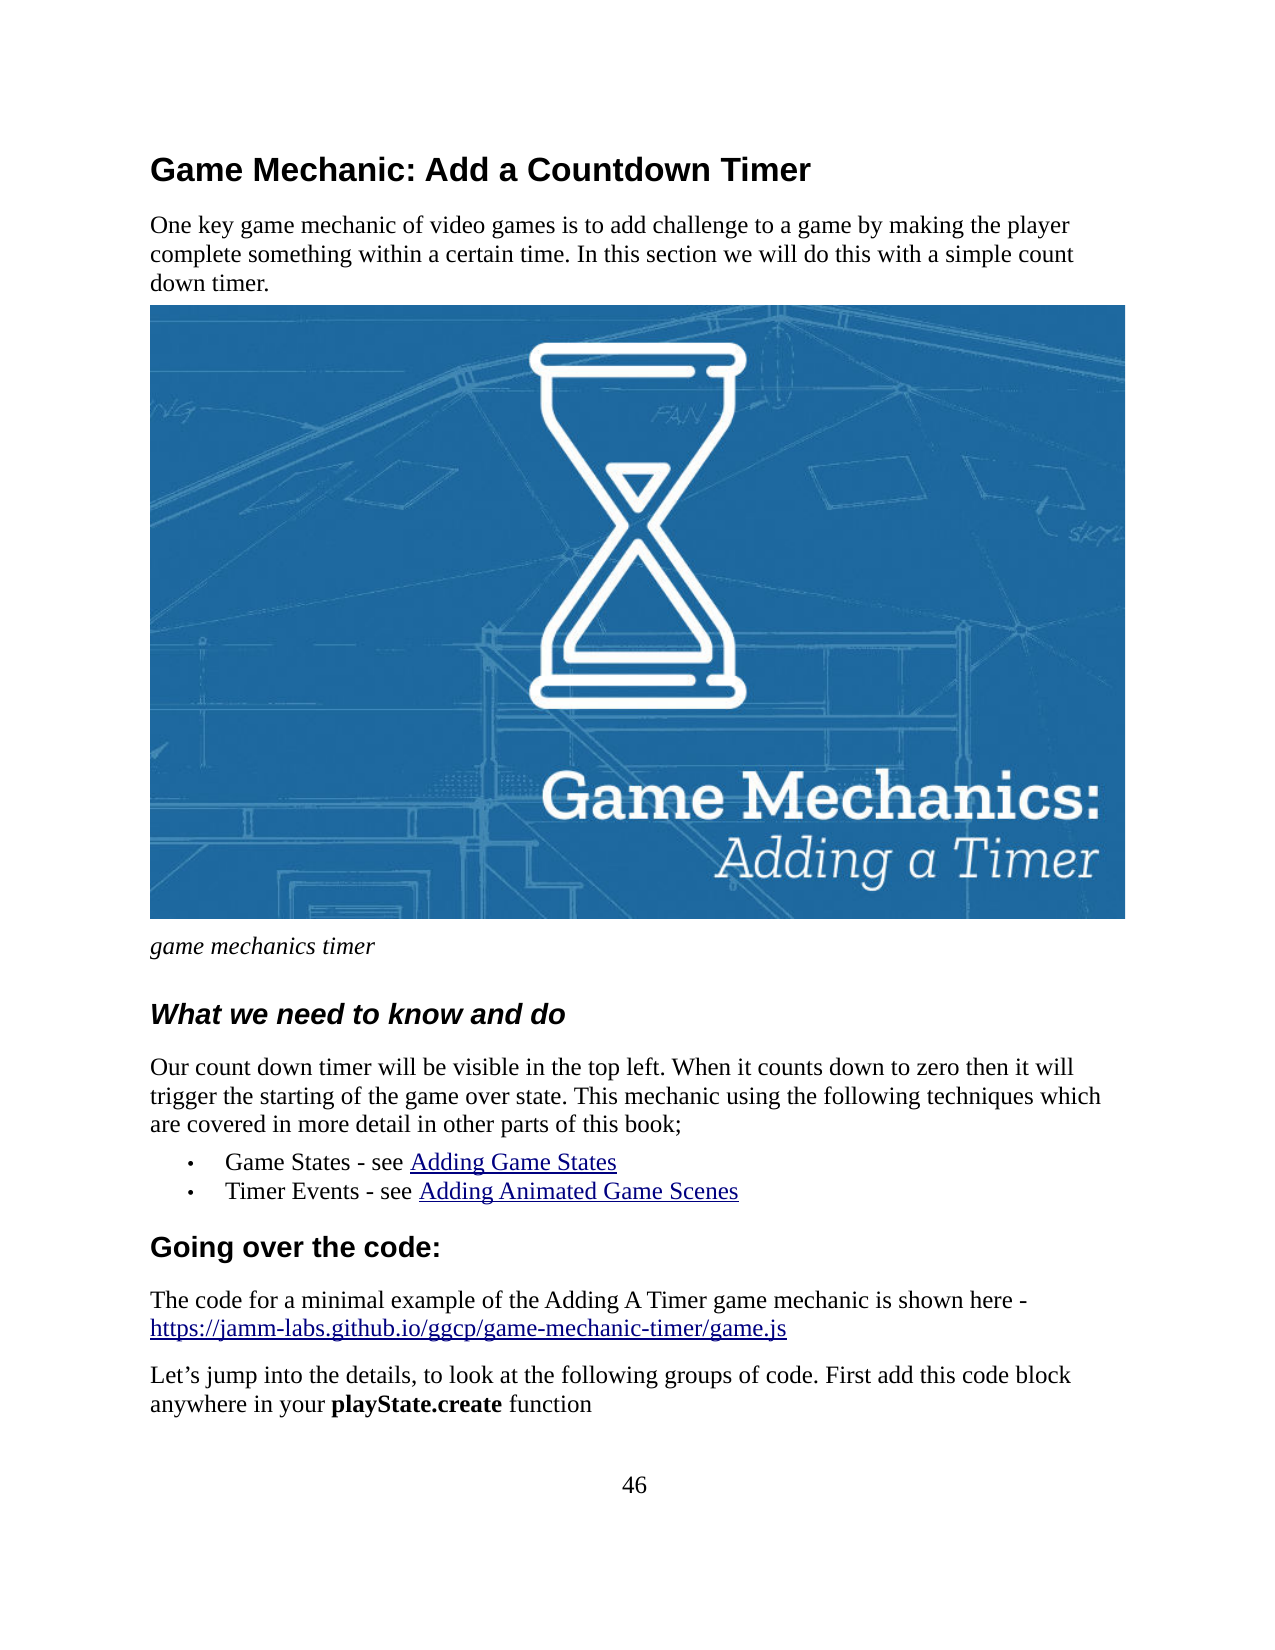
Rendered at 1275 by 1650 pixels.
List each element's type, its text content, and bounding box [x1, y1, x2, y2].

text Let’s jump into the details, to look at the following groups of code. First add this code block anywhere in your playState.create function [150, 1360, 1125, 1418]
subtitle What we need to know and do [150, 997, 1125, 1031]
picture [150, 305, 1125, 919]
subtitle Game Mechanic: Add a Countdown Timer [150, 150, 1125, 189]
text One key game mechanic of video games is to add challenge to a game by making the player complete something within a certain time. In this section we will do this with a simple count down timer. [150, 210, 1125, 296]
list Game States - see Adding Game States [187, 1147, 1125, 1176]
text The code for a minimal example of the Adding A Timer game mechanic is shown here - https://jamm-labs.github.io/ggcp/game-mechanic-timer/game.js [150, 1285, 1125, 1342]
text game mechanics timer [150, 931, 1125, 959]
subtitle Going over the code: [150, 1230, 1125, 1263]
list Timer Events - see Adding Animated Game Scenes [187, 1176, 1125, 1205]
text Our count down timer will be visible in the top left. When it counts down to zero then it will trigger the starting of the game over state. This mechanic using the following techniques which are covered in more detail in other parts of this book; [150, 1052, 1125, 1138]
